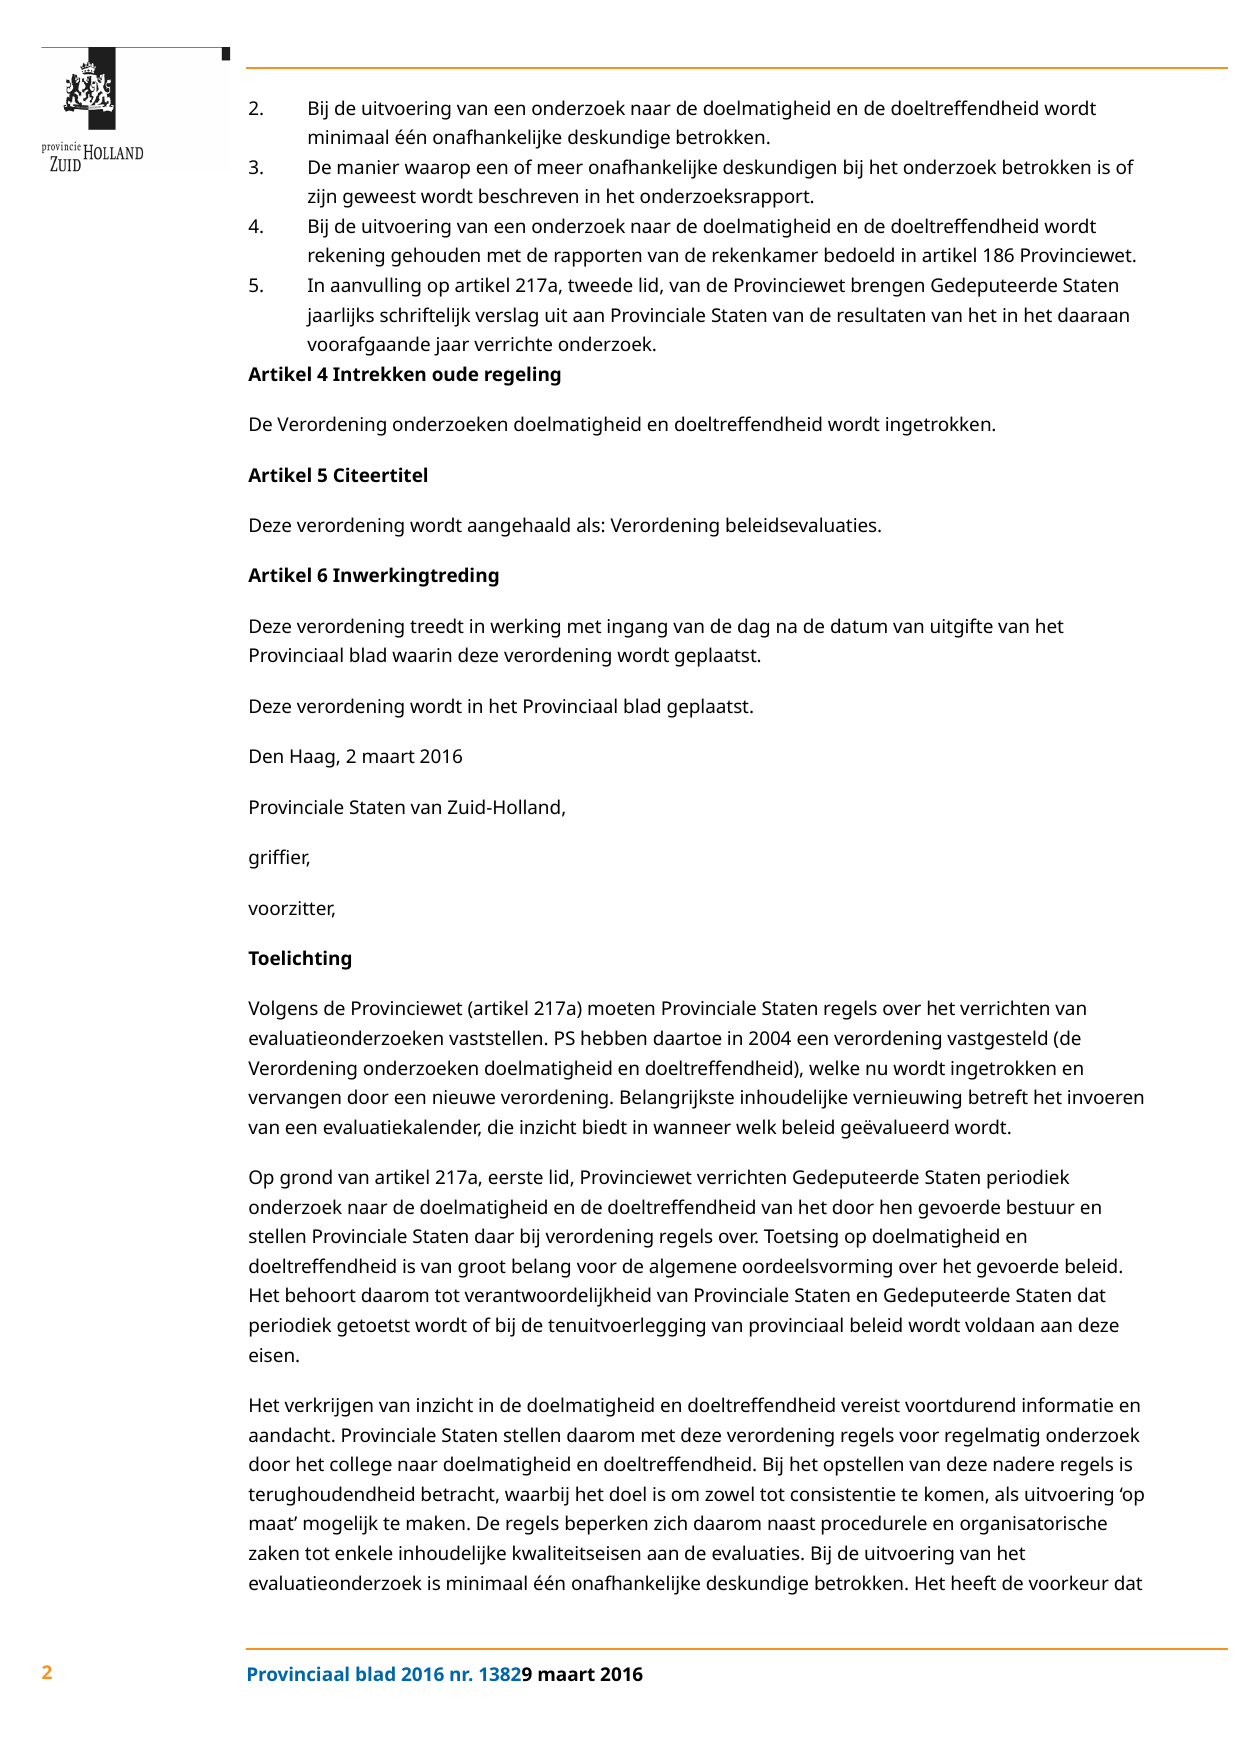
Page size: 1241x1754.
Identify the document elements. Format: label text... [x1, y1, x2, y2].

text Het verkrijgen van inzicht in de doelmatigheid en doeltreffendheid vereist voortdurend informatie en aandacht. Provinciale Staten stellen daarom met deze verordening regels voor regelmatig onderzoek door het college naar doelmatigheid en doeltreffendheid. Bij het opstellen van deze nadere regels is terughoudendheid betracht, waarbij het doel is om zowel tot consistentie te komen, als uitvoering ‘op maat’ mogelijk te maken. De regels beperken zich daarom naast procedurele en organisatorische zaken tot enkele inhoudelijke kwaliteitseisen aan de evaluaties. Bij de uitvoering van het evaluatieonderzoek is minimaal één onafhankelijke deskundige betrokken. Het heeft de voorkeur dat [248, 1392, 1152, 1596]
text Deze verordening wordt in het Provinciaal blad geplaatst. [248, 693, 1152, 719]
list In aanvulling op artikel 217a, tweede lid, van de Provinciewet brengen Gedeputeerde Staten jaarlijks schriftelijk verslag uit aan Provinciale Staten van de resultaten van het in het daaraan voorafgaande jaar verrichte onderzoek. [248, 272, 1152, 357]
list Bij de uitvoering van een onderzoek naar de doelmatigheid en de doeltreffendheid wordt rekening gehouden met de rapporten van de rekenkamer bedoeld in artikel 186 Provinciewet. [248, 213, 1152, 268]
picture [41, 47, 231, 172]
text Den Haag, 2 maart 2016 [248, 743, 1152, 769]
text Op grond van artikel 217a, eerste lid, Provinciewet verrichten Gedeputeerde Staten periodiek onderzoek naar de doelmatigheid en de doeltreffendheid van het door hen gevoerde bestuur en stellen Provinciale Staten daar bij verordening regels over. Toetsing op doelmatigheid en doeltreffendheid is van groot belang voor de algemene oordeelsvorming over het gevoerde beleid. Het behoort daarom tot verantwoordelijkheid van Provinciale Staten en Gedeputeerde Staten dat periodiek getoetst wordt of bij de tenuitvoerlegging van provinciaal beleid wordt voldaan aan deze eisen. [248, 1164, 1152, 1368]
text Artikel 5 Citeertitel [248, 462, 1152, 488]
text De Verordening onderzoeken doelmatigheid en doeltreffendheid wordt ingetrokken. [248, 411, 1152, 437]
text Provinciale Staten van Zuid-Holland, [248, 794, 1152, 820]
list Bij de uitvoering van een onderzoek naar de doelmatigheid en de doeltreffendheid wordt minimaal één onafhankelijke deskundige betrokken. [248, 95, 1152, 150]
text griffier, [248, 844, 1152, 870]
list De manier waarop een of meer onafhankelijke deskundigen bij het onderzoek betrokken is of zijn geweest wordt beschreven in het onderzoeksrapport. [248, 154, 1152, 209]
text Deze verordening treedt in werking met ingang van de dag na de datum van uitgifte van het Provinciaal blad waarin deze verordening wordt geplaatst. [248, 613, 1152, 668]
text Volgens de Provinciewet (artikel 217a) moeten Provinciale Staten regels over het verrichten van evaluatieonderzoeken vaststellen. PS hebben daartoe in 2004 een verordening vastgesteld (de Verordening onderzoeken doelmatigheid en doeltreffendheid), welke nu wordt ingetrokken en vervangen door een nieuwe verordening. Belangrijkste inhoudelijke vernieuwing betreft het invoeren van een evaluatiekalender, die inzicht biedt in wanneer welk beleid geëvalueerd wordt. [248, 996, 1152, 1140]
text voorzitter, [248, 895, 1152, 921]
text Toelichting [248, 945, 1152, 971]
text Artikel 6 Inwerkingtreding [248, 563, 1152, 588]
text Deze verordening wordt aangehaald als: Verordening beleidsevaluaties. [248, 512, 1152, 538]
text Artikel 4 Intrekken oude regeling [248, 361, 1152, 387]
